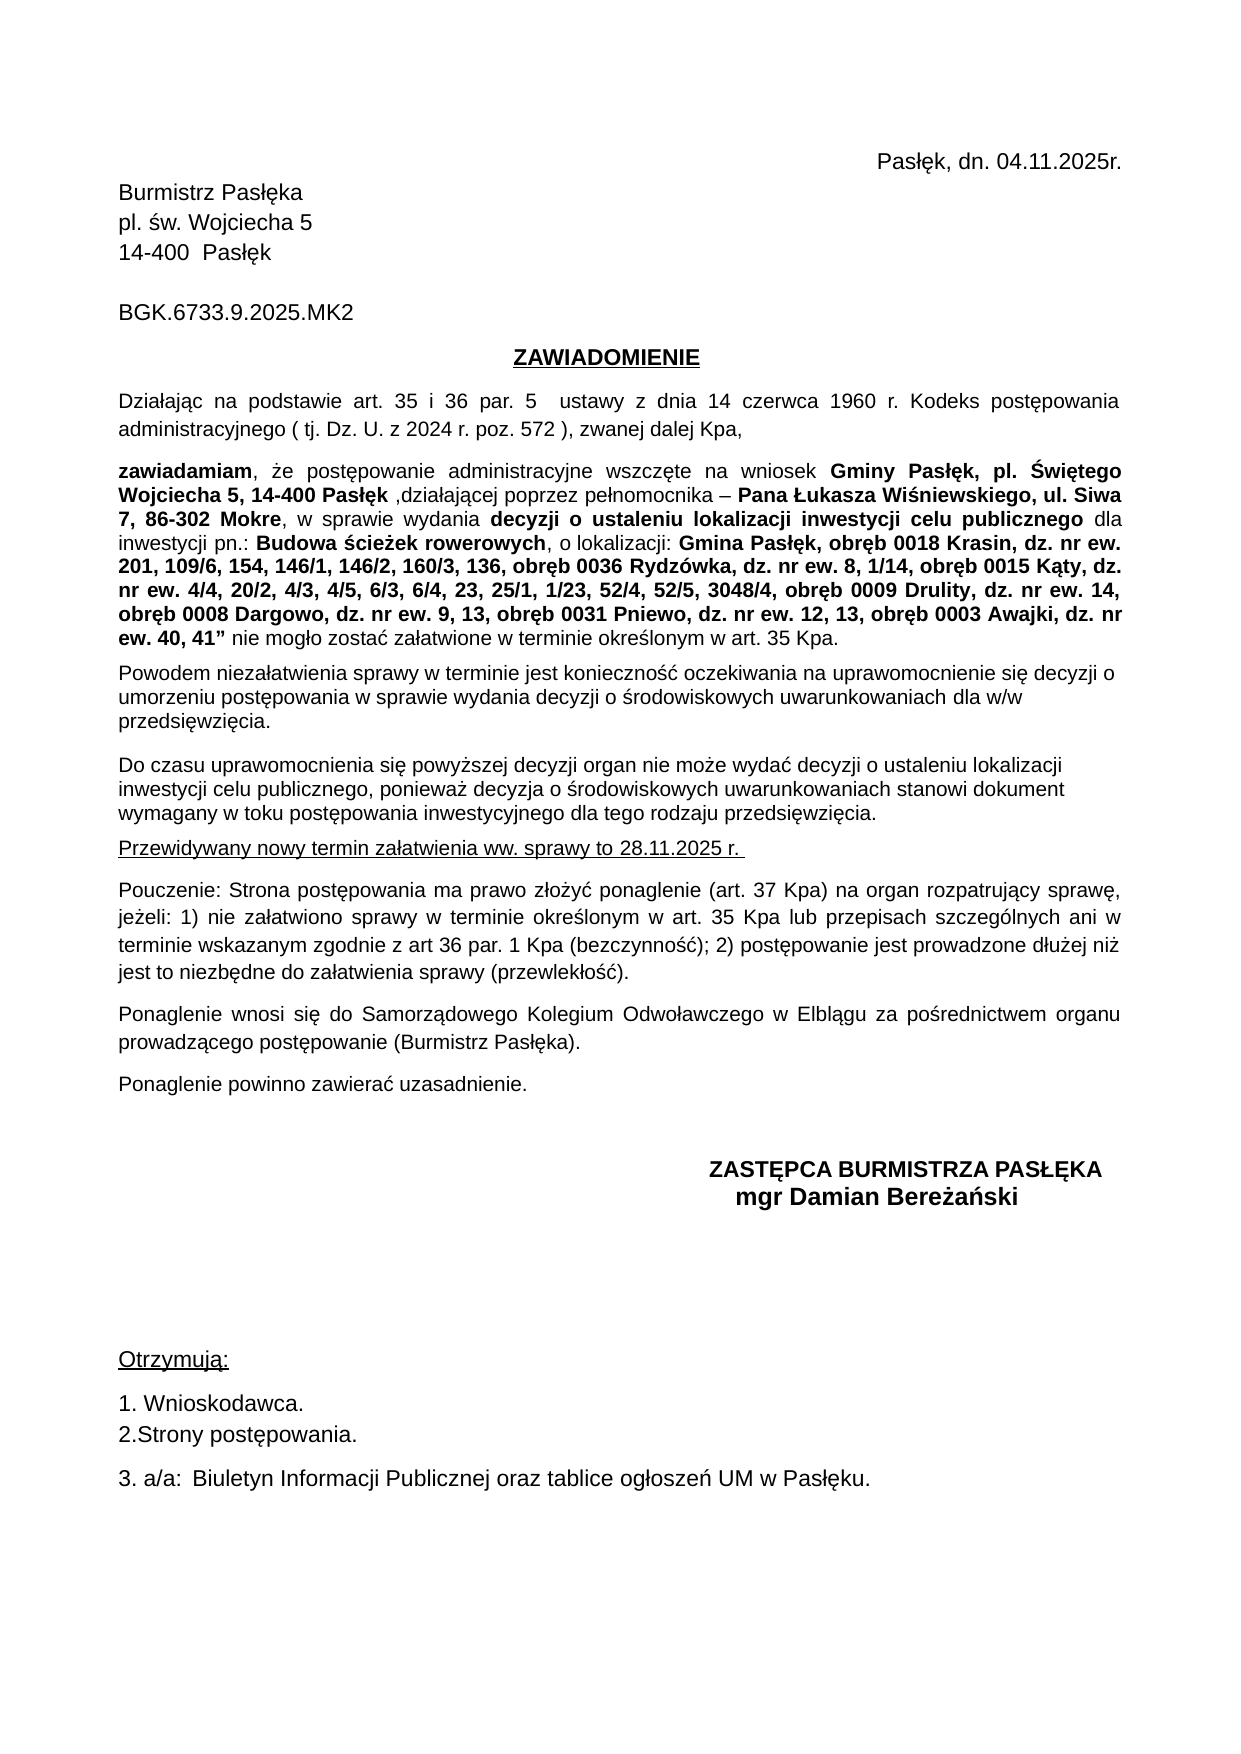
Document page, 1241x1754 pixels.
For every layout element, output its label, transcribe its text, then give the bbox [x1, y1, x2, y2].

text Burmistrz Pasłęka [118, 178, 1122, 205]
text BGK.6733.9.2025.MK2 [118, 299, 1122, 326]
text Powodem niezałatwienia sprawy w terminie jest konieczność oczekiwania na uprawomocnienie się decyzji o umorzeniu postępowania w sprawie wydania decyzji o środowiskowych uwarunkowaniach dla w/w przedsięwzięcia. [118, 661, 1122, 732]
text Przewidywany nowy termin załatwienia ww. sprawy to 28.11.2025 r. [118, 836, 1122, 859]
text Ponaglenie powinno zawierać uzasadnienie. [118, 1072, 1122, 1096]
text Do czasu uprawomocnienia się powyższej decyzji organ nie może wydać decyzji o ustaleniu lokalizacji inwestycji celu publicznego, ponieważ decyzja o środowiskowych uwarunkowaniach stanowi dokument wymagany w toku postępowania inwestycyjnego dla tego rodzaju przedsięwzięcia. [118, 753, 1122, 825]
text 3. a/a: Biuletyn Informacji Publicznej oraz tablice ogłoszeń UM w Pasłęku. [118, 1465, 1122, 1492]
text Ponaglenie wnosi się do Samorządowego Kolegium Odwoławczego w Elblągu za pośrednictwem organu prowadzącego postępowanie (Burmistrz Pasłęka). [118, 1002, 1122, 1054]
text Działając na podstawie art. 35 i 36 par. 5 ustawy z dnia 14 czerwca 1960 r. Kodeks postępowania administracyjnego ( tj. Dz. U. z 2024 r. poz. 572 ), zwanej dalej Kpa, [118, 389, 1122, 440]
text Otrzymują: [118, 1346, 1122, 1372]
text pl. św. Wojciecha 5 [118, 209, 1122, 235]
text ZASTĘPCA BURMISTRZA PASŁĘKA [118, 1156, 1122, 1182]
text 14-400 Pasłęk [118, 239, 1122, 296]
text mgr Damian Bereżański [118, 1182, 1122, 1211]
text Pasłęk, dn. 04.11.2025r. [118, 148, 1122, 175]
text ZAWIADOMIENIE [118, 344, 1122, 371]
text zawiadamiam, że postępowanie administracyjne wszczęte na wniosek Gminy Pasłęk, pl. Świętego Wojciecha 5, 14-400 Pasłęk ,działającej poprzez pełnomocnika – Pana Łukasza Wiśniewskiego, ul. Siwa 7, 86-302 Mokre, w sprawie wydania decyzji o ustaleniu lokalizacji inwestycji celu publicznego dla inwestycji pn.: Budowa ścieżek rowerowych, o lokalizacji: Gmina Pasłęk, obręb 0018 Krasin, dz. nr ew. 201, 109/6, 154, 146/1, 146/2, 160/3, 136, obręb 0036 Rydzówka, dz. nr ew. 8, 1/14, obręb 0015 Kąty, dz. nr ew. 4/4, 20/2, 4/3, 4/5, 6/3, 6/4, 23, 25/1, 1/23, 52/4, 52/5, 3048/4, obręb 0009 Drulity, dz. nr ew. 14, obręb 0008 Dargowo, dz. nr ew. 9, 13, obręb 0031 Pniewo, dz. nr ew. 12, 13, obręb 0003 Awajki, dz. nr ew. 40, 41” nie mogło zostać załatwione w terminie określonym w art. 35 Kpa. [118, 458, 1122, 650]
text Pouczenie: Strona postępowania ma prawo złożyć ponaglenie (art. 37 Kpa) na organ rozpatrujący sprawę, jeżeli: 1) nie załatwiono sprawy w terminie określonym w art. 35 Kpa lub przepisach szczególnych ani w terminie wskazanym zgodnie z art 36 par. 1 Kpa (bezczynność); 2) postępowanie jest prowadzone dłużej niż jest to niezbędne do załatwienia sprawy (przewlekłość). [118, 878, 1122, 984]
text 1. Wnioskodawca. 2.Strony postępowania. [118, 1390, 1122, 1447]
